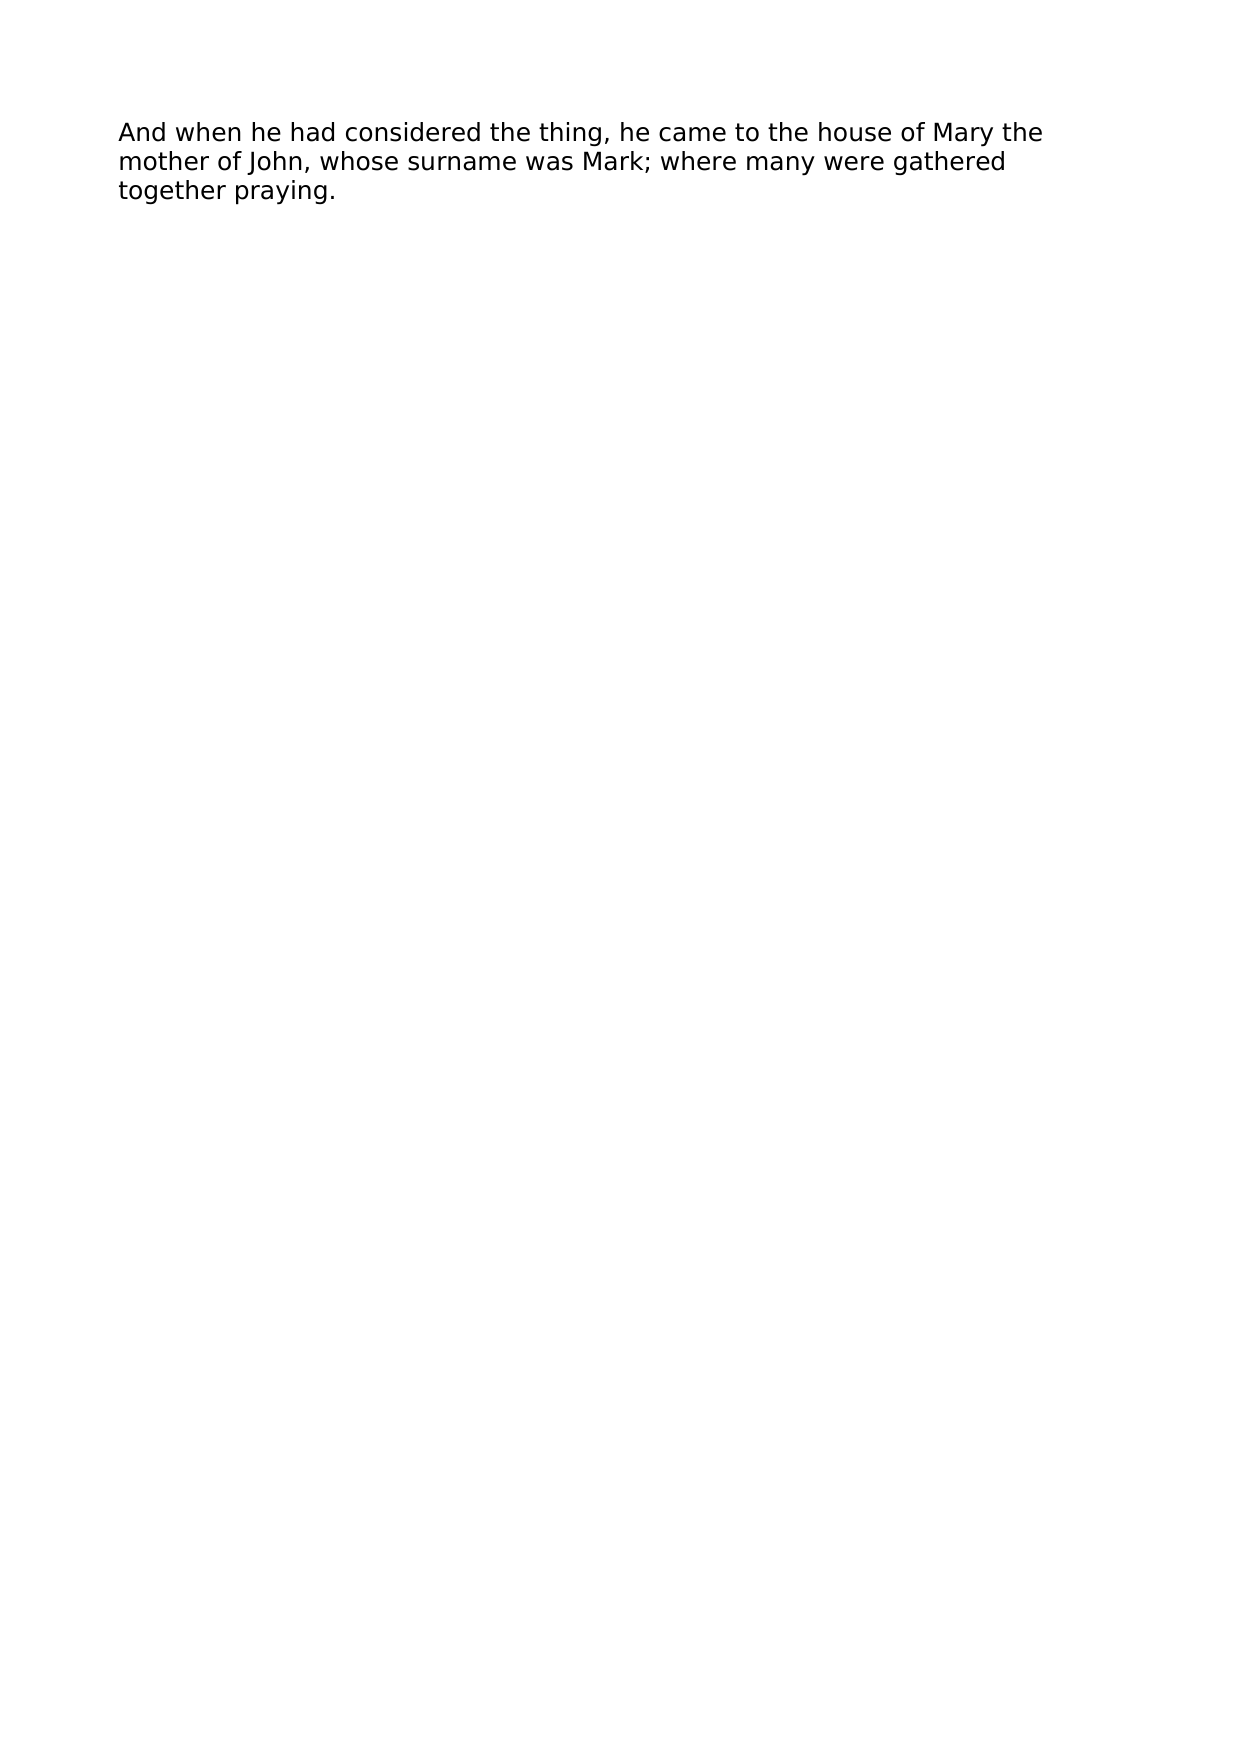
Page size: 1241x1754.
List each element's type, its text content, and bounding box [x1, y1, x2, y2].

text And when he had considered the thing, he came to the house of Mary the mother of John, whose surname was Mark; where many were gathered together praying. [118, 118, 1122, 206]
